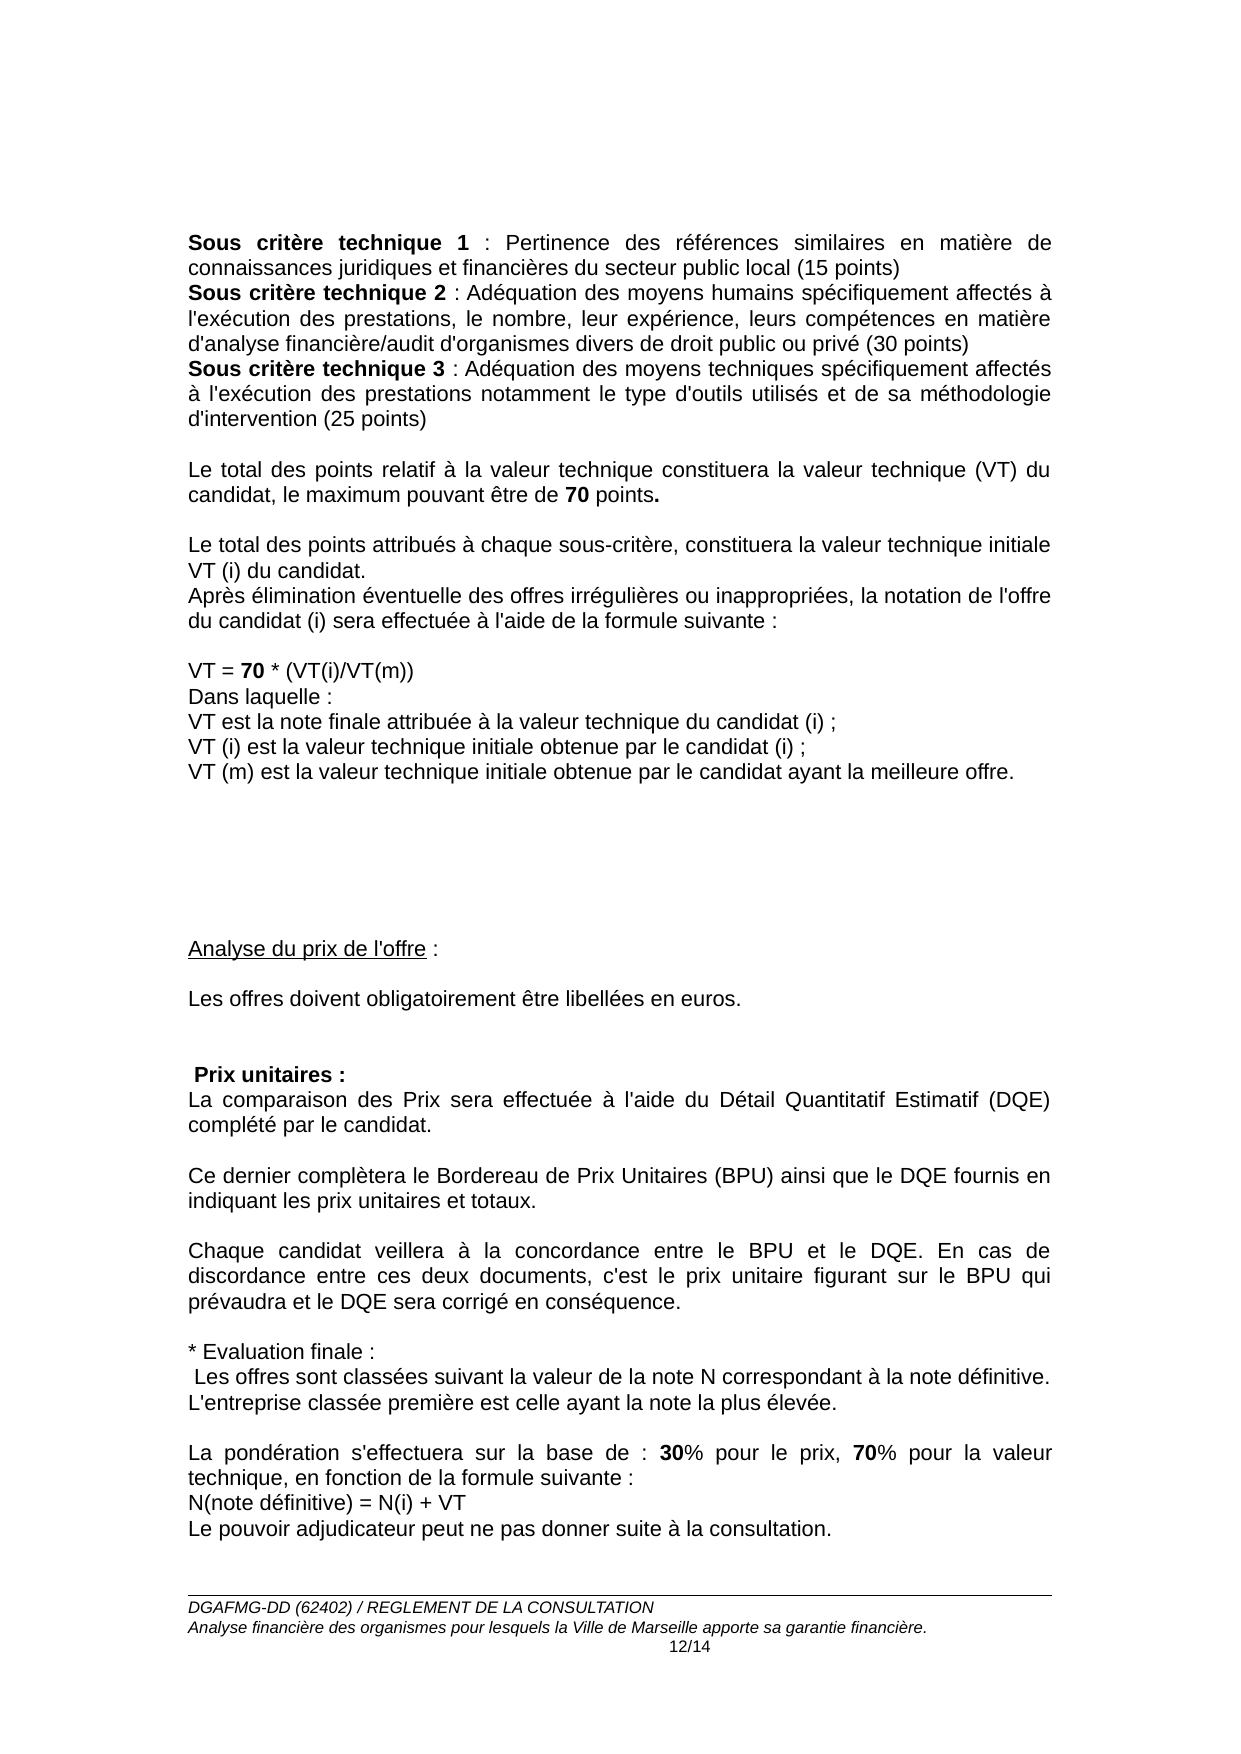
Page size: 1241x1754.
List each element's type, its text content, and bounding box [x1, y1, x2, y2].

text Analyse du prix de l'offre : [188, 936, 1052, 961]
text Les offres doivent obligatoirement être libellées en euros. [188, 986, 1052, 1011]
text Sous critère technique 3 : Adéquation des moyens techniques spécifiquement affectés à l'exécution des prestations notamment le type d'outils utilisés et de sa méthodologie d'intervention (25 points) [188, 356, 1052, 431]
text Ce dernier complètera le Bordereau de Prix Unitaires (BPU) ainsi que le DQE fournis en indiquant les prix unitaires et totaux. [188, 1162, 1052, 1213]
text Le pouvoir adjudicateur peut ne pas donner suite à la consultation. [188, 1515, 1052, 1541]
text VT = 70 * (VT(i)/VT(m)) [188, 658, 1052, 683]
text * Evaluation finale : [188, 1339, 1052, 1364]
text Dans laquelle : [188, 683, 1052, 709]
text Le total des points relatif à la valeur technique constituera la valeur technique (VT) du candidat, le maximum pouvant être de 70 points. [188, 457, 1052, 507]
text Sous critère technique 2 : Adéquation des moyens humains spécifiquement affectés à l'exécution des prestations, le nombre, leur expérience, leurs compétences en matière d'analyse financière/audit d'organismes divers de droit public ou privé (30 points) [188, 280, 1052, 356]
text VT (i) est la valeur technique initiale obtenue par le candidat (i) ; [188, 734, 1052, 759]
text Prix unitaires : [188, 1062, 1052, 1087]
text Le total des points attribués à chaque sous-critère, constituera la valeur technique initiale VT (i) du candidat. [188, 532, 1052, 583]
text VT (m) est la valeur technique initiale obtenue par le candidat ayant la meilleure offre. [188, 759, 1052, 784]
text Chaque candidat veillera à la concordance entre le BPU et le DQE. En cas de discordance entre ces deux documents, c'est le prix unitaire figurant sur le BPU qui prévaudra et le DQE sera corrigé en conséquence. [188, 1238, 1052, 1314]
text Après élimination éventuelle des offres irrégulières ou inappropriées, la notation de l'offre du candidat (i) sera effectuée à l'aide de la formule suivante : [188, 583, 1052, 633]
text VT est la note finale attribuée à la valeur technique du candidat (i) ; [188, 709, 1052, 734]
text Les offres sont classées suivant la valeur de la note N correspondant à la note définitive. L'entreprise classée première est celle ayant la note la plus élevée. [188, 1364, 1052, 1414]
text La comparaison des Prix sera effectuée à l'aide du Détail Quantitatif Estimatif (DQE) complété par le candidat. [188, 1087, 1052, 1137]
text La pondération s'effectuera sur la base de : 30% pour le prix, 70% pour la valeur technique, en fonction de la formule suivante : [188, 1440, 1052, 1490]
text N(note définitive) = N(i) + VT [188, 1490, 1052, 1515]
text Sous critère technique 1 : Pertinence des références similaires en matière de connaissances juridiques et financières du secteur public local (15 points) [188, 230, 1052, 280]
